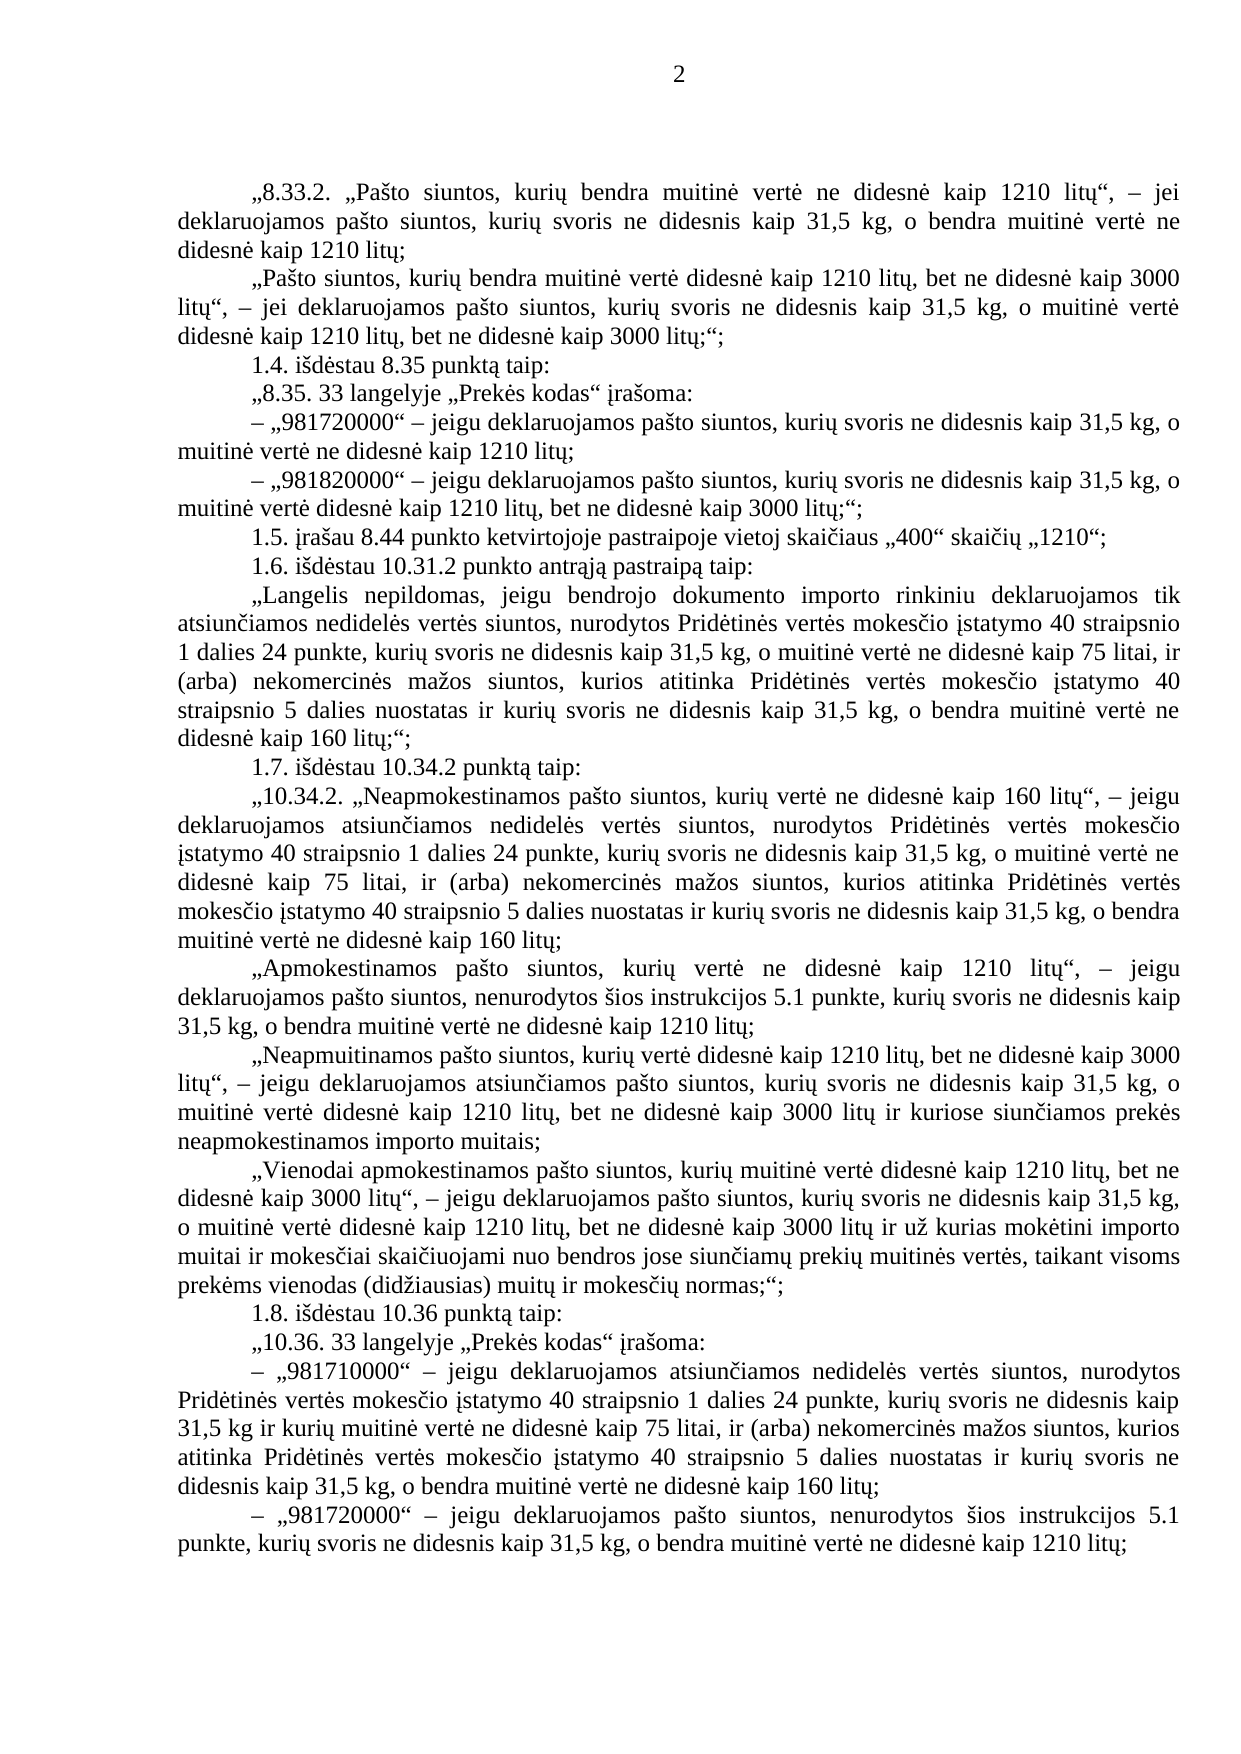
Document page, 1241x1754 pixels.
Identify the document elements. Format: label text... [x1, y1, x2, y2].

text 1.6. išdėstau 10.31.2 punkto antrąją pastraipą taip: [177, 551, 1181, 580]
text „10.34.2. „Neapmokestinamos pašto siuntos, kurių vertė ne didesnė kaip 160 litų“, – jeigu deklaruojamos atsiunčiamos nedidelės vertės siuntos, nurodytos Pridėtinės vertės mokesčio įstatymo 40 straipsnio 1 dalies 24 punkte, kurių svoris ne didesnis kaip 31,5 kg, o muitinė vertė ne didesnė kaip 75 litai, ir (arba) nekomercinės mažos siuntos, kurios atitinka Pridėtinės vertės mokesčio įstatymo 40 straipsnio 5 dalies nuostatas ir kurių svoris ne didesnis kaip 31,5 kg, o bendra muitinė vertė ne didesnė kaip 160 litų; [177, 781, 1181, 953]
text 1.5. įrašau 8.44 punkto ketvirtojoje pastraipoje vietoj skaičiaus „400“ skaičių „1210“; [177, 522, 1181, 551]
text 1.4. išdėstau 8.35 punktą taip: [177, 350, 1181, 378]
text „Neapmuitinamos pašto siuntos, kurių vertė didesnė kaip 1210 litų, bet ne didesnė kaip 3000 litų“, – jeigu deklaruojamos atsiunčiamos pašto siuntos, kurių svoris ne didesnis kaip 31,5 kg, o muitinė vertė didesnė kaip 1210 litų, bet ne didesnė kaip 3000 litų ir kuriose siunčiamos prekės neapmokestinamos importo muitais; [177, 1040, 1181, 1155]
text – „981820000“ – jeigu deklaruojamos pašto siuntos, kurių svoris ne didesnis kaip 31,5 kg, o muitinė vertė didesnė kaip 1210 litų, bet ne didesnė kaip 3000 litų;“; [177, 465, 1181, 522]
text „10.36. 33 langelyje „Prekės kodas“ įrašoma: [177, 1327, 1181, 1356]
text 1.8. išdėstau 10.36 punktą taip: [177, 1298, 1181, 1327]
text 1.7. išdėstau 10.34.2 punktą taip: [177, 752, 1181, 781]
text „Pašto siuntos, kurių bendra muitinė vertė didesnė kaip 1210 litų, bet ne didesnė kaip 3000 litų“, – jei deklaruojamos pašto siuntos, kurių svoris ne didesnis kaip 31,5 kg, o muitinė vertė didesnė kaip 1210 litų, bet ne didesnė kaip 3000 litų;“; [177, 263, 1181, 350]
text „Apmokestinamos pašto siuntos, kurių vertė ne didesnė kaip 1210 litų“, – jeigu deklaruojamos pašto siuntos, nenurodytos šios instrukcijos 5.1 punkte, kurių svoris ne didesnis kaip 31,5 kg, o bendra muitinė vertė ne didesnė kaip 1210 litų; [177, 953, 1181, 1040]
text „Langelis nepildomas, jeigu bendrojo dokumento importo rinkiniu deklaruojamos tik atsiunčiamos nedidelės vertės siuntos, nurodytos Pridėtinės vertės mokesčio įstatymo 40 straipsnio 1 dalies 24 punkte, kurių svoris ne didesnis kaip 31,5 kg, o muitinė vertė ne didesnė kaip 75 litai, ir (arba) nekomercinės mažos siuntos, kurios atitinka Pridėtinės vertės mokesčio įstatymo 40 straipsnio 5 dalies nuostatas ir kurių svoris ne didesnis kaip 31,5 kg, o bendra muitinė vertė ne didesnė kaip 160 litų;“; [177, 580, 1181, 752]
text – „981710000“ – jeigu deklaruojamos atsiunčiamos nedidelės vertės siuntos, nurodytos Pridėtinės vertės mokesčio įstatymo 40 straipsnio 1 dalies 24 punkte, kurių svoris ne didesnis kaip 31,5 kg ir kurių muitinė vertė ne didesnė kaip 75 litai, ir (arba) nekomercinės mažos siuntos, kurios atitinka Pridėtinės vertės mokesčio įstatymo 40 straipsnio 5 dalies nuostatas ir kurių svoris ne didesnis kaip 31,5 kg, o bendra muitinė vertė ne didesnė kaip 160 litų; [177, 1356, 1181, 1500]
text „Vienodai apmokestinamos pašto siuntos, kurių muitinė vertė didesnė kaip 1210 litų, bet ne didesnė kaip 3000 litų“, – jeigu deklaruojamos pašto siuntos, kurių svoris ne didesnis kaip 31,5 kg, o muitinė vertė didesnė kaip 1210 litų, bet ne didesnė kaip 3000 litų ir už kurias mokėtini importo muitai ir mokesčiai skaičiuojami nuo bendros jose siunčiamų prekių muitinės vertės, taikant visoms prekėms vienodas (didžiausias) muitų ir mokesčių normas;“; [177, 1155, 1181, 1298]
text – „981720000“ – jeigu deklaruojamos pašto siuntos, kurių svoris ne didesnis kaip 31,5 kg, o muitinė vertė ne didesnė kaip 1210 litų; [177, 407, 1181, 465]
text „8.33.2. „Pašto siuntos, kurių bendra muitinė vertė ne didesnė kaip 1210 litų“, – jei deklaruojamos pašto siuntos, kurių svoris ne didesnis kaip 31,5 kg, o bendra muitinė vertė ne didesnė kaip 1210 litų; [177, 177, 1181, 263]
text – „981720000“ – jeigu deklaruojamos pašto siuntos, nenurodytos šios instrukcijos 5.1 punkte, kurių svoris ne didesnis kaip 31,5 kg, o bendra muitinė vertė ne didesnė kaip 1210 litų; [177, 1500, 1181, 1557]
text „8.35. 33 langelyje „Prekės kodas“ įrašoma: [177, 378, 1181, 407]
